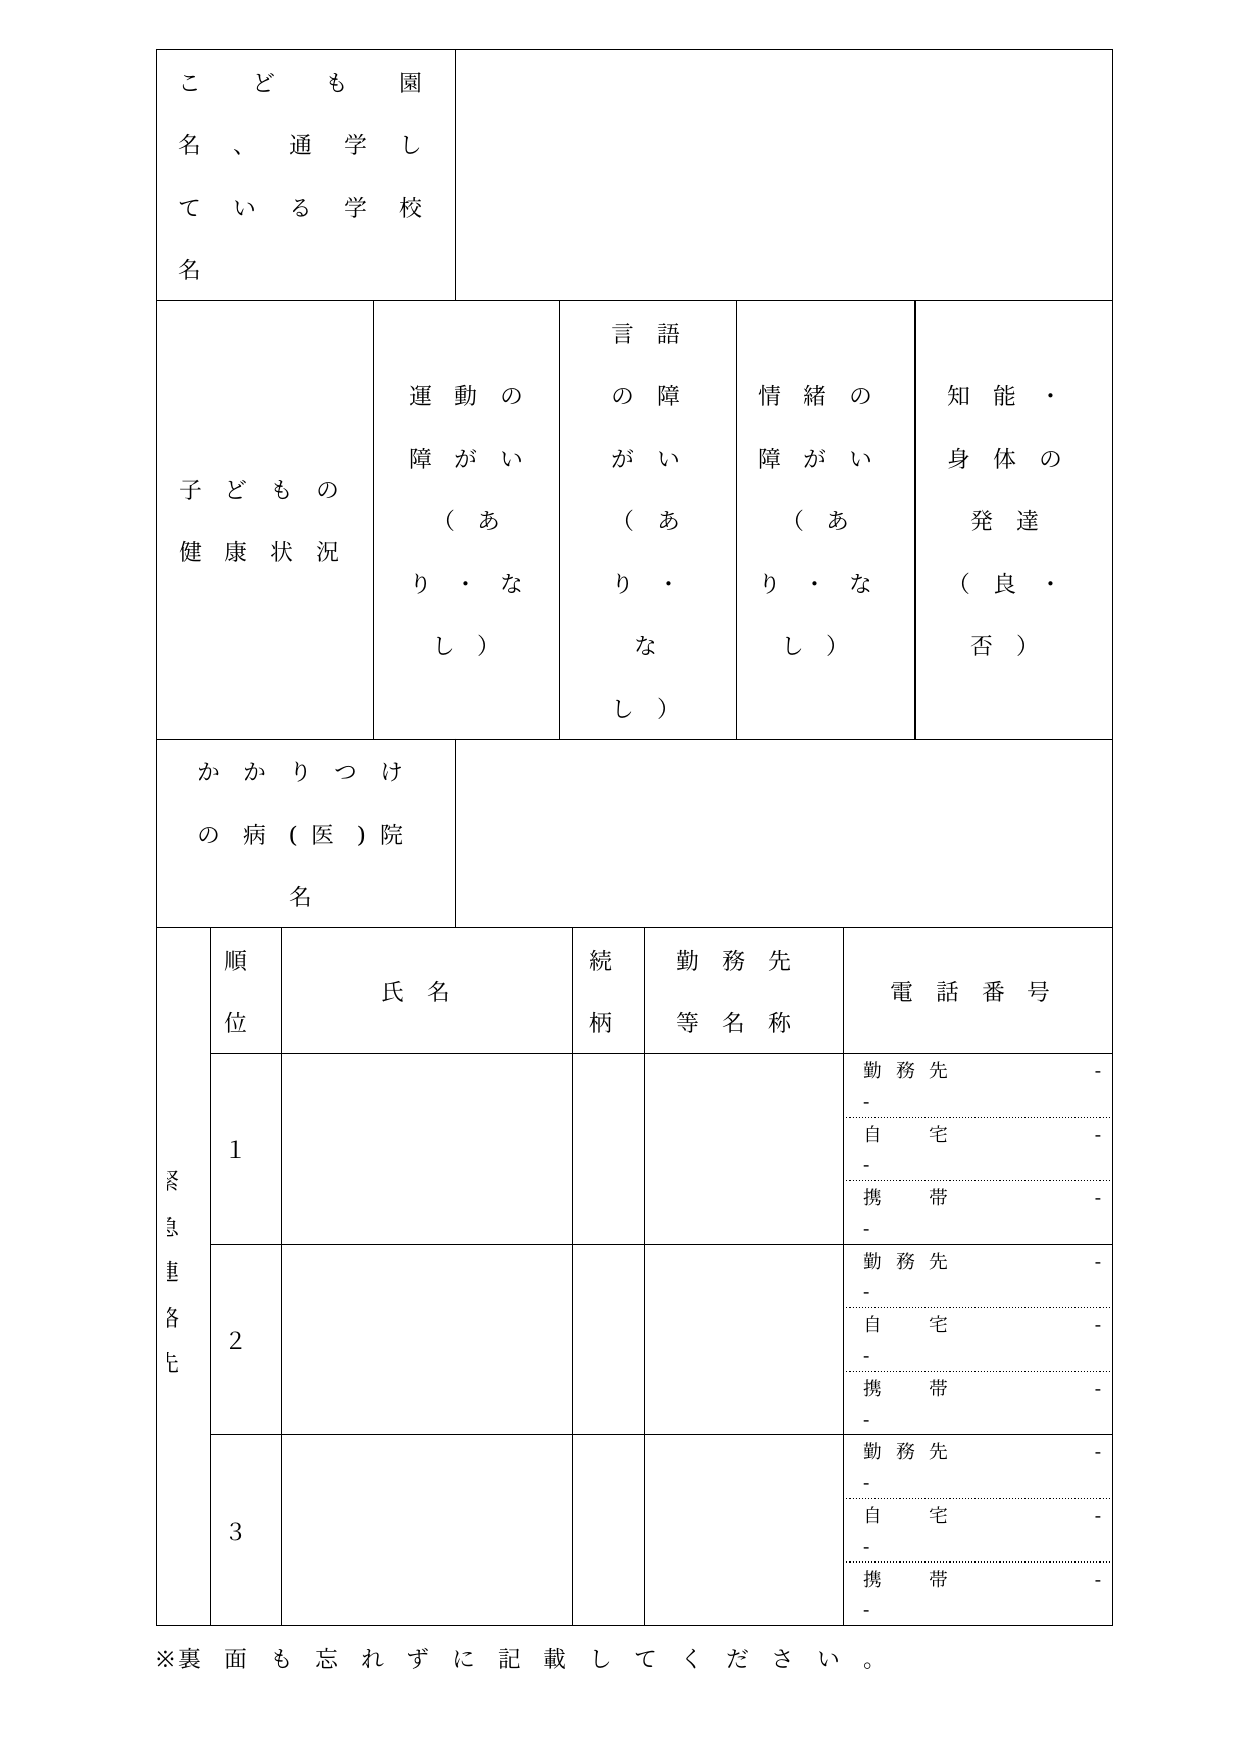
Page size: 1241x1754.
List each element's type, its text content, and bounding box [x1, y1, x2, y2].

table_cell 知能・身体の発達 （良・否） [916, 301, 1112, 738]
table_cell 続柄 [573, 928, 644, 1053]
table_cell [282, 1245, 572, 1434]
table_cell 携 帯 - - [844, 1180, 1112, 1244]
table_cell 言語の障がい （あり・なし） [560, 301, 736, 738]
table_cell 順位 [211, 928, 281, 1053]
table_cell 自 宅 - - [844, 1307, 1112, 1371]
table_cell 情緒の障がい （あり・なし） [737, 301, 914, 738]
table_cell [456, 50, 1112, 300]
table_cell 携 帯 - - [844, 1371, 1112, 1434]
table_cell こども園名、通学している学校名 [157, 50, 455, 300]
table_cell ３ [211, 1435, 281, 1625]
table_cell 運動の障がい （あり・なし） [374, 301, 559, 738]
table_cell ２ [211, 1245, 281, 1434]
table_cell 子どもの健康状況 [157, 301, 373, 738]
table_cell 緊急連絡先 [157, 928, 210, 1625]
table_cell 電話番号 [844, 928, 1112, 1053]
table_cell [282, 1435, 572, 1625]
table_cell [573, 1435, 644, 1625]
table_cell [282, 1054, 572, 1244]
table_cell [456, 740, 1112, 927]
table_cell １ [211, 1054, 281, 1244]
text ※裏面も忘れずに記載してください。 [156, 1626, 1114, 1688]
table_cell 勤務先 - - [844, 1054, 1112, 1117]
table_cell [573, 1054, 644, 1244]
table_cell 携 帯 - - [844, 1561, 1112, 1625]
table_cell 勤務先 - - [844, 1435, 1112, 1498]
table_cell 勤務先等名称 [645, 928, 843, 1053]
table_cell 氏名 [282, 928, 572, 1053]
table_cell 勤務先 - - [844, 1245, 1112, 1307]
table_cell [573, 1245, 644, 1434]
table_cell 自 宅 - - [844, 1498, 1112, 1561]
table_cell [645, 1245, 843, 1434]
table_cell 自 宅 - - [844, 1117, 1112, 1180]
table_cell [645, 1054, 843, 1244]
table_cell かかりつけの病(医)院名 [157, 740, 455, 927]
table_cell [645, 1435, 843, 1625]
